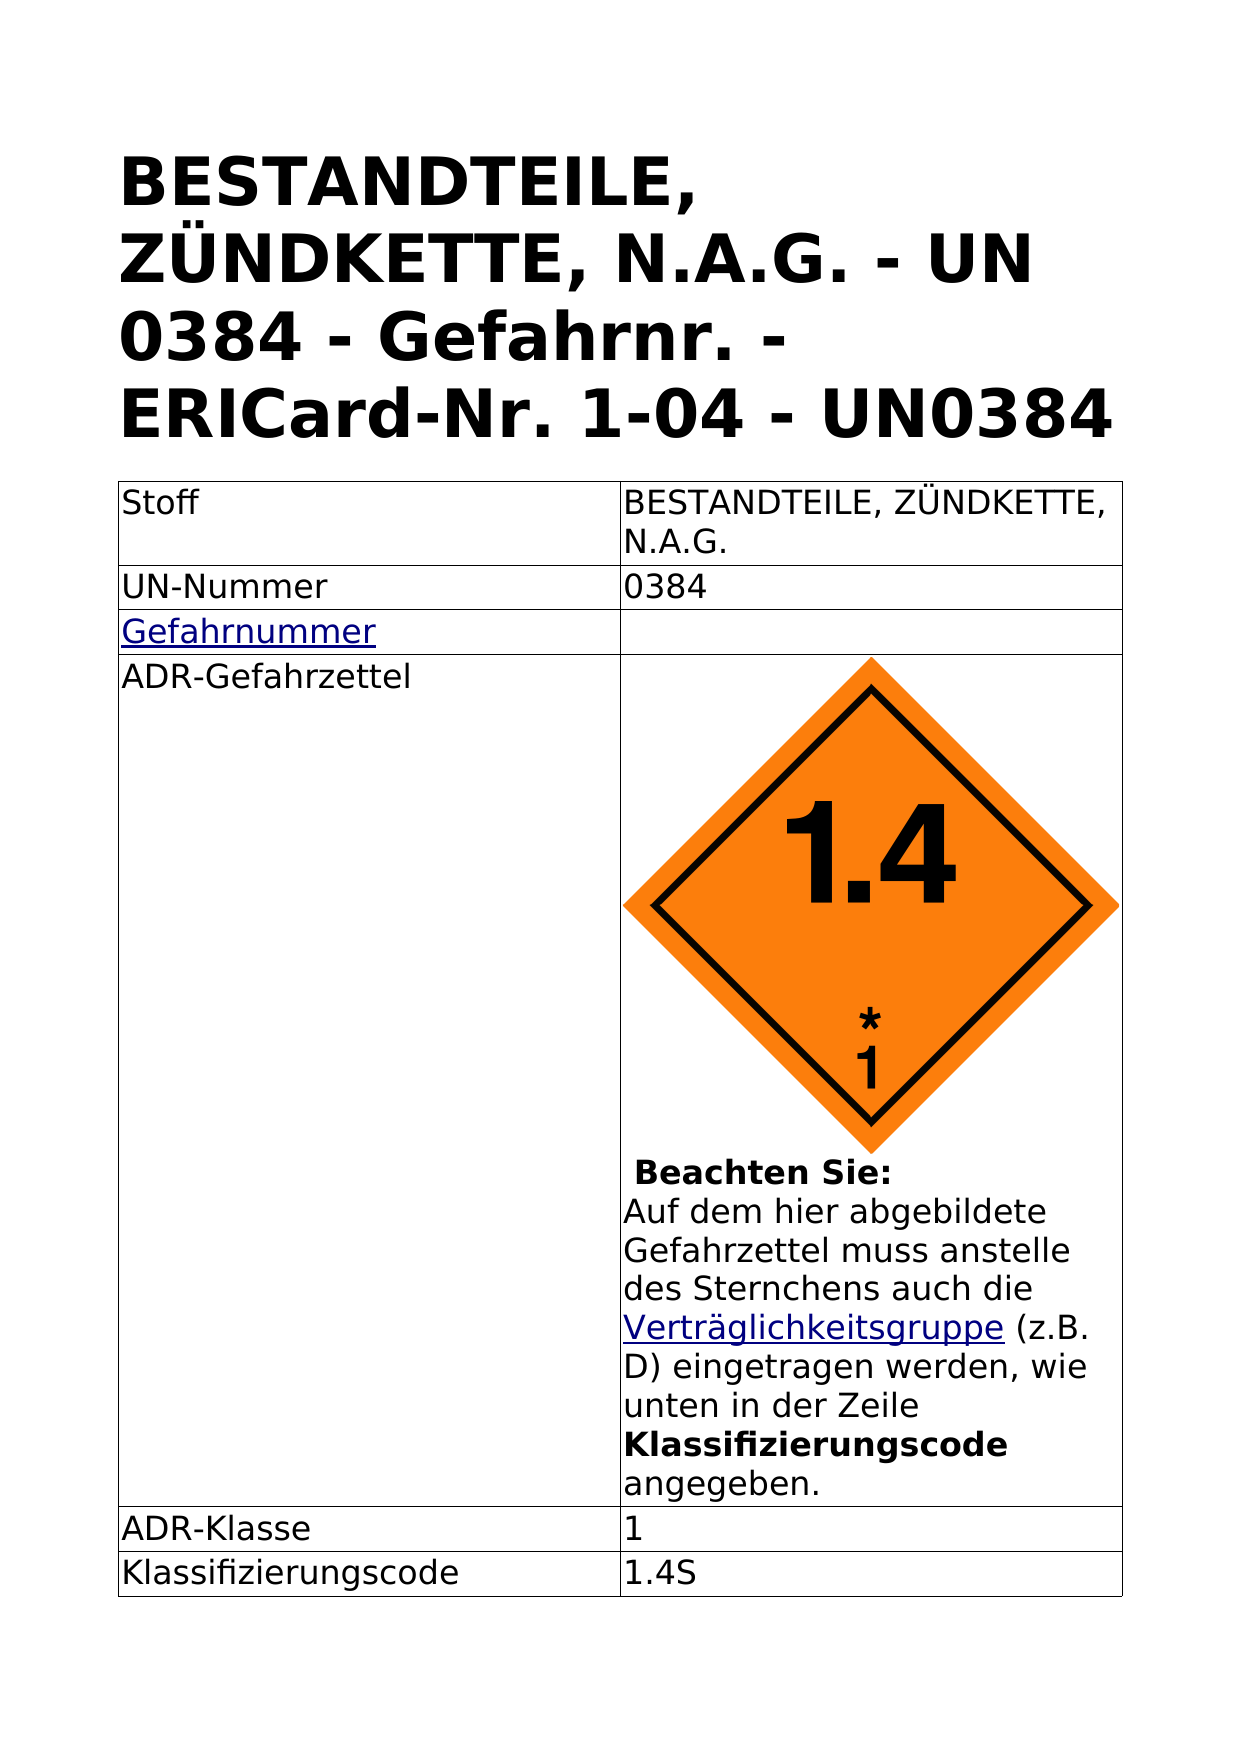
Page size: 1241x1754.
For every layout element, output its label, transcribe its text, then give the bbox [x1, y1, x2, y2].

table_cell Gefahrnummer [119, 610, 620, 654]
table_cell 1 [621, 1507, 1122, 1551]
table_cell ADR-Klasse [119, 1507, 620, 1551]
table_header Stoff [119, 482, 620, 564]
table_cell Beachten Sie: Auf dem hier abgebildete Gefahrzettel muss anstelle des Sternchens auch die Verträglichkeitsgruppe (z.B. D) eingetragen werden, wie unten in der Zeile Klassifizierungscode angegeben. [621, 655, 1122, 1506]
table_header BESTANDTEILE, ZÜNDKETTE, N.A.G. [621, 482, 1122, 564]
table_cell 1.4S [621, 1552, 1122, 1596]
table_cell UN-Nummer [119, 566, 620, 609]
picture [622, 657, 1120, 1154]
table_cell [621, 610, 1122, 654]
table_cell ADR-Gefahrzettel [119, 655, 620, 1506]
table_cell Klassifizierungscode [119, 1552, 620, 1596]
subtitle BESTANDTEILE, ZÜNDKETTE, N.A.G. - UN 0384 - Gefahrnr. - ERICard-Nr. 1-04 - UN0384 [118, 143, 1122, 453]
table_cell 0384 [621, 566, 1122, 609]
